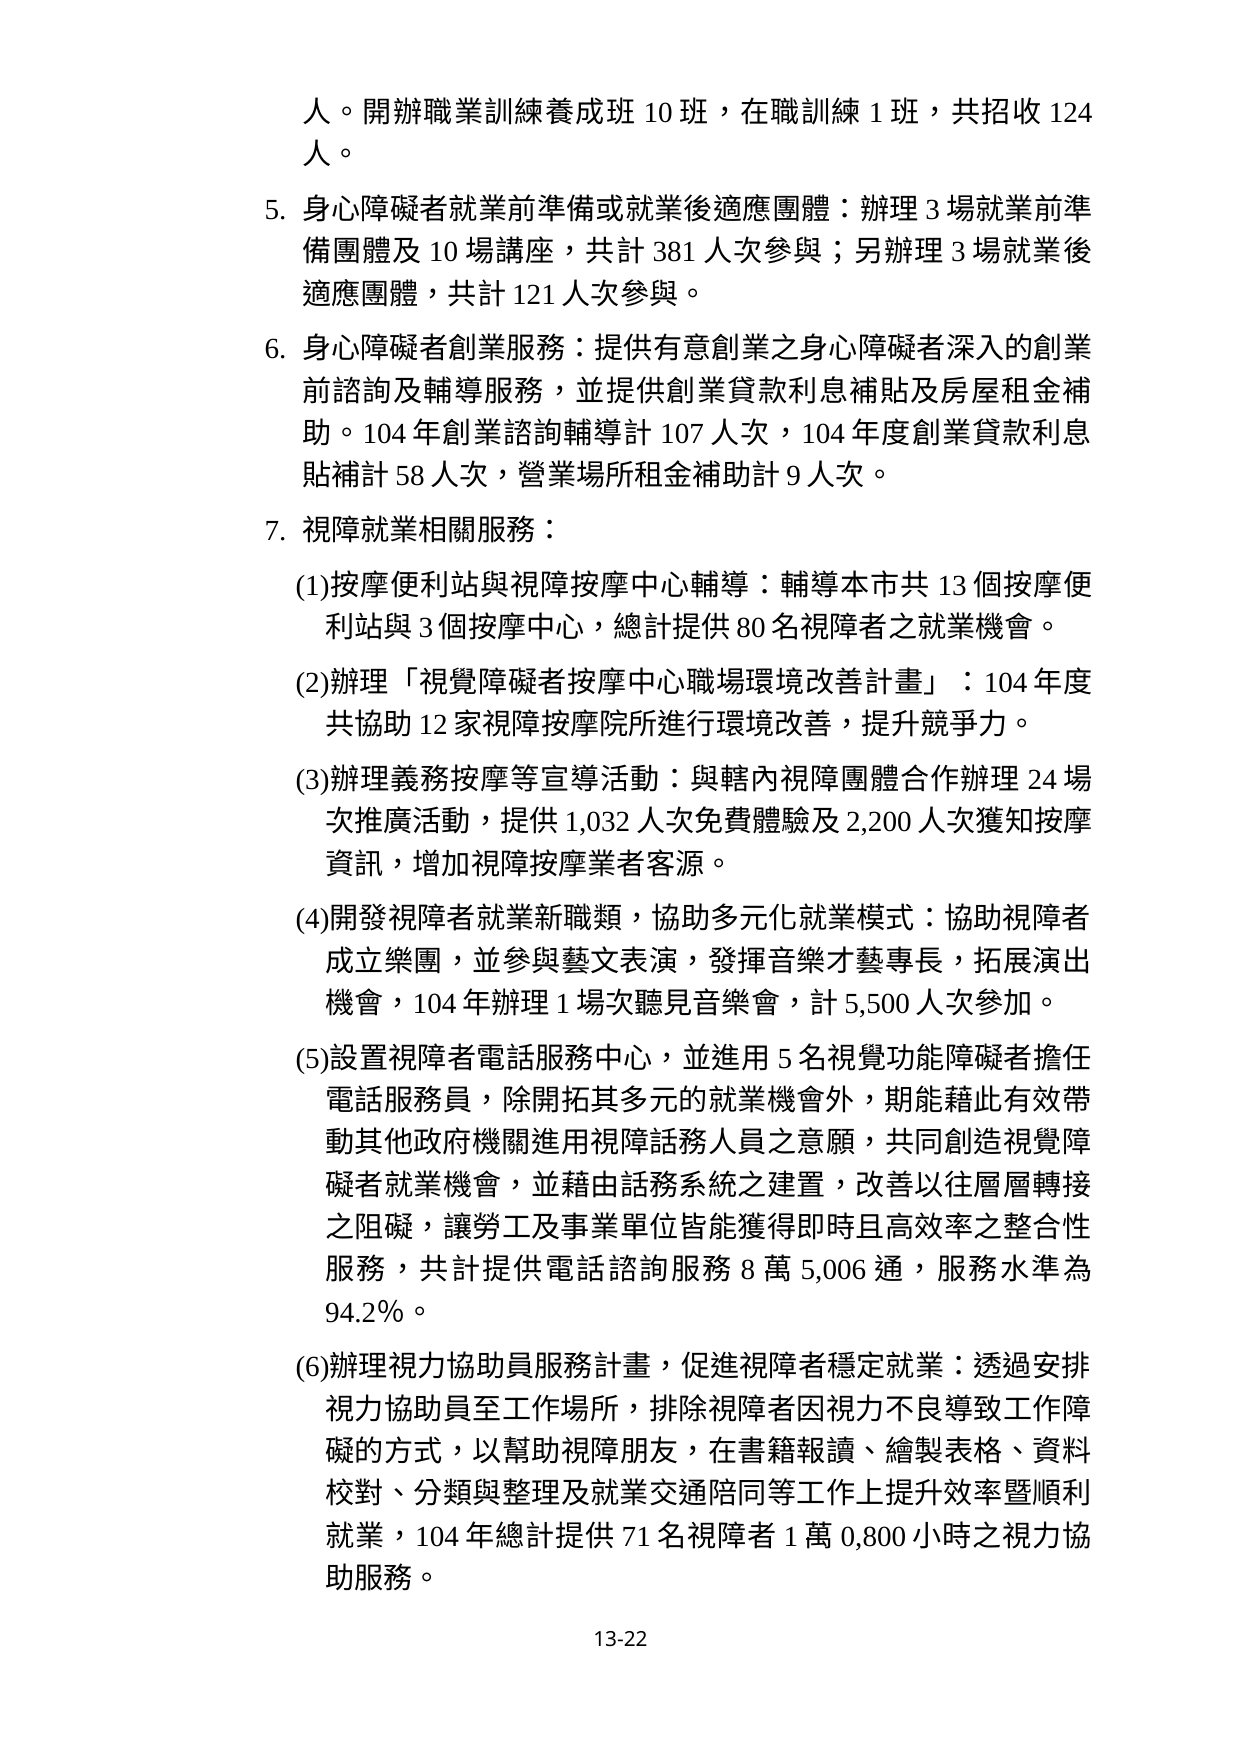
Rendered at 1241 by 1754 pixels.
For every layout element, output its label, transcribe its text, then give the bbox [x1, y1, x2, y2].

text (2)辦理「視覺障礙者按摩中心職場環境改善計畫」：104年度共協助12家視障按摩院所進行環境改善，提升競爭力。 [295, 659, 1092, 743]
list 身心障礙者創業服務：提供有意創業之身心障礙者深入的創業前諮詢及輔導服務，並提供創業貸款利息補貼及房屋租金補助。104年創業諮詢輔導計107人次，104年度創業貸款利息貼補計58人次，營業場所租金補助計9人次。 [264, 325, 1092, 494]
text (5)設置視障者電話服務中心，並進用5名視覺功能障礙者擔任電話服務員，除開拓其多元的就業機會外，期能藉此有效帶動其他政府機關進用視障話務人員之意願，共同創造視覺障礙者就業機會，並藉由話務系統之建置，改善以往層層轉接之阻礙，讓勞工及事業單位皆能獲得即時且高效率之整合性服務，共計提供電話諮詢服務8萬5,006通，服務水準為94.2％。 [295, 1034, 1092, 1331]
text (1)按摩便利站與視障按摩中心輔導：輔導本市共13個按摩便利站與3個按摩中心，總計提供80名視障者之就業機會。 [295, 562, 1092, 646]
list 視障就業相關服務： [264, 507, 1092, 549]
list 身心障礙者就業前準備或就業後適應團體：辦理3場就業前準備團體及10場講座，共計381人次參與；另辦理3場就業後適應團體，共計121人次參與。 [264, 186, 1092, 313]
text (4)開發視障者就業新職類，協助多元化就業模式：協助視障者成立樂團，並參與藝文表演，發揮音樂才藝專長，拓展演出機會，104年辦理1場次聽見音樂會，計5,500人次參加。 [295, 895, 1092, 1022]
text (6)辦理視力協助員服務計畫，促進視障者穩定就業：透過安排視力協助員至工作場所，排除視障者因視力不良導致工作障礙的方式，以幫助視障朋友，在書籍報讀、繪製表格、資料校對、分類與整理及就業交通陪同等工作上提升效率暨順利就業，104年總計提供71名視障者1萬0,800小時之視力協助服務。 [295, 1343, 1092, 1597]
text (3)辦理義務按摩等宣導活動：與轄內視障團體合作辦理24場次推廣活動，提供1,032人次免費體驗及2,200人次獲知按摩資訊，增加視障按摩業者客源。 [295, 756, 1092, 883]
list 人。開辦職業訓練養成班10班，在職訓練1班，共招收124人。 [264, 89, 1092, 173]
